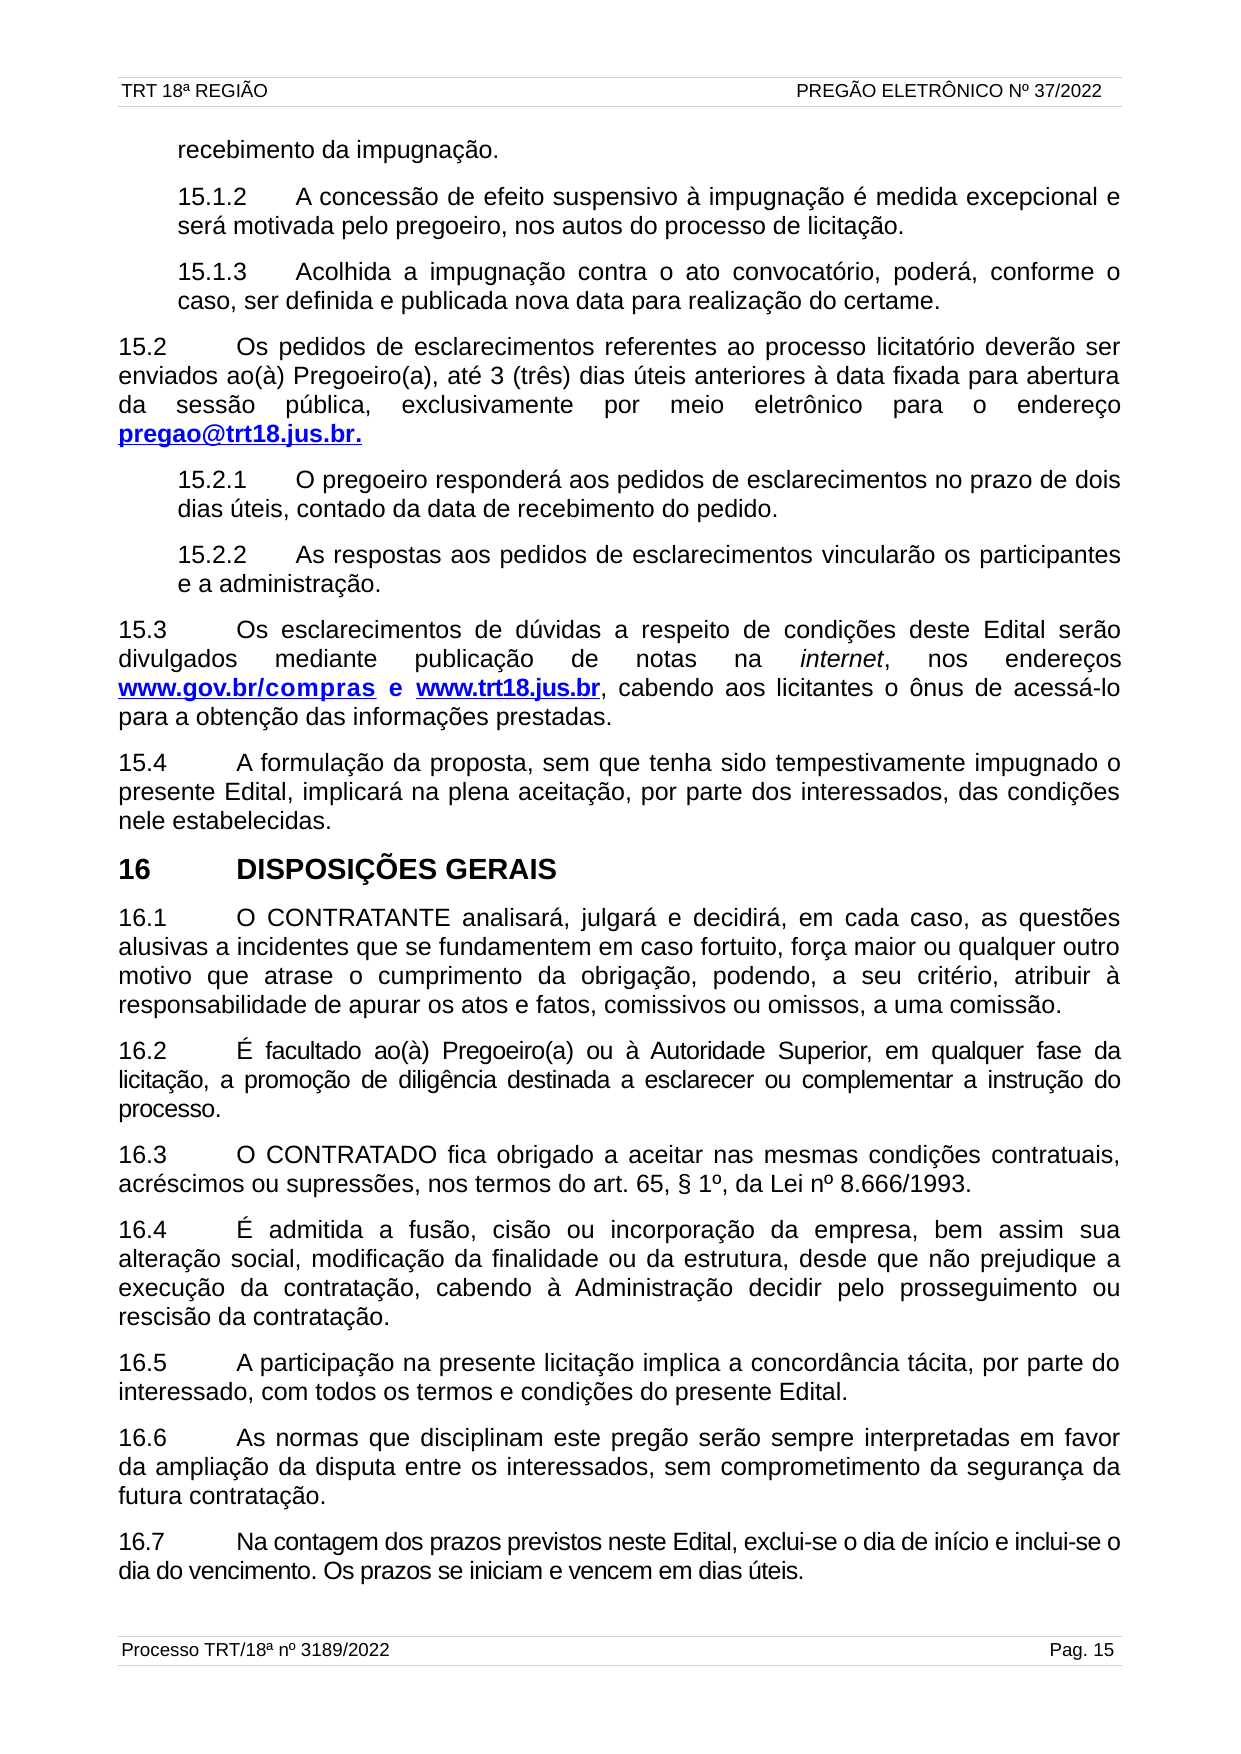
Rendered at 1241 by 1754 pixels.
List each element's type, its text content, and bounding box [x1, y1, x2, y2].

text 16.5 A participação na presente licitação implica a concordância tácita, por parte do interessado, com todos os termos e condições do presente Edital. [118, 1348, 1122, 1406]
text 16.1 O CONTRATANTE analisará, julgará e decidirá, em cada caso, as questões alusivas a incidentes que se fundamentem em caso fortuito, força maior ou qualquer outro motivo que atrase o cumprimento da obrigação, podendo, a seu critério, atribuir à responsabilidade de apurar os atos e fatos, comissivos ou omissos, a uma comissão. [118, 903, 1122, 1018]
text 16.4 É admitida a fusão, cisão ou incorporação da empresa, bem assim sua alteração social, modificação da finalidade ou da estrutura, desde que não prejudique a execução da contratação, cabendo à Administração decidir pelo prosseguimento ou rescisão da contratação. [118, 1215, 1122, 1330]
text 16.6 As normas que disciplinam este pregão serão sempre interpretadas em favor da ampliação da disputa entre os interessados, sem comprometimento da segurança da futura contratação. [118, 1423, 1122, 1509]
text 15.2.2 As respostas aos pedidos de esclarecimentos vincularão os participantes e a administração. [177, 540, 1122, 598]
text 15.3 Os esclarecimentos de dúvidas a respeito de condições deste Edital serão divulgados mediante publicação de notas na internet, nos endereços www.gov.br/compras e www.trt18.jus.br, cabendo aos licitantes o ônus de acessá-lo para a obtenção das informações prestadas. [118, 616, 1122, 731]
text 15.2 Os pedidos de esclarecimentos referentes ao processo licitatório deverão ser enviados ao(à) Pregoeiro(a), até 3 (três) dias úteis anteriores à data fixada para abertura da sessão pública, exclusivamente por meio eletrônico para o endereço pregao@trt18.jus.br. [118, 332, 1122, 447]
text 15.2.1 O pregoeiro responderá aos pedidos de esclarecimentos no prazo de dois dias úteis, contado da data de recebimento do pedido. [177, 465, 1122, 523]
text 15.1.3 Acolhida a impugnação contra o ato convocatório, poderá, conforme o caso, ser definida e publicada nova data para realização do certame. [177, 257, 1122, 315]
text 16.2 É facultado ao(à) Pregoeiro(a) ou à Autoridade Superior, em qualquer fase da licitação, a promoção de diligência destinada a esclarecer ou complementar a instrução do processo. [118, 1036, 1122, 1122]
text 16.7 Na contagem dos prazos previstos neste Edital, exclui-se o dia de início e inclui-se o dia do vencimento. Os prazos se iniciam e vencem em dias úteis. [118, 1527, 1122, 1585]
text recebimento da impugnação. [177, 136, 1122, 164]
text 16 DISPOSIÇÕES GERAIS [118, 852, 1122, 886]
text 16.3 O CONTRATADO fica obrigado a aceitar nas mesmas condições contratuais, acréscimos ou supressões, nos termos do art. 65, § 1º, da Lei nº 8.666/1993. [118, 1140, 1122, 1198]
text 15.4 A formulação da proposta, sem que tenha sido tempestivamente impugnado o presente Edital, implicará na plena aceitação, por parte dos interessados, das condições nele estabelecidas. [118, 748, 1122, 834]
text 15.1.2 A concessão de efeito suspensivo à impugnação é medida excepcional e será motivada pelo pregoeiro, nos autos do processo de licitação. [177, 182, 1122, 239]
